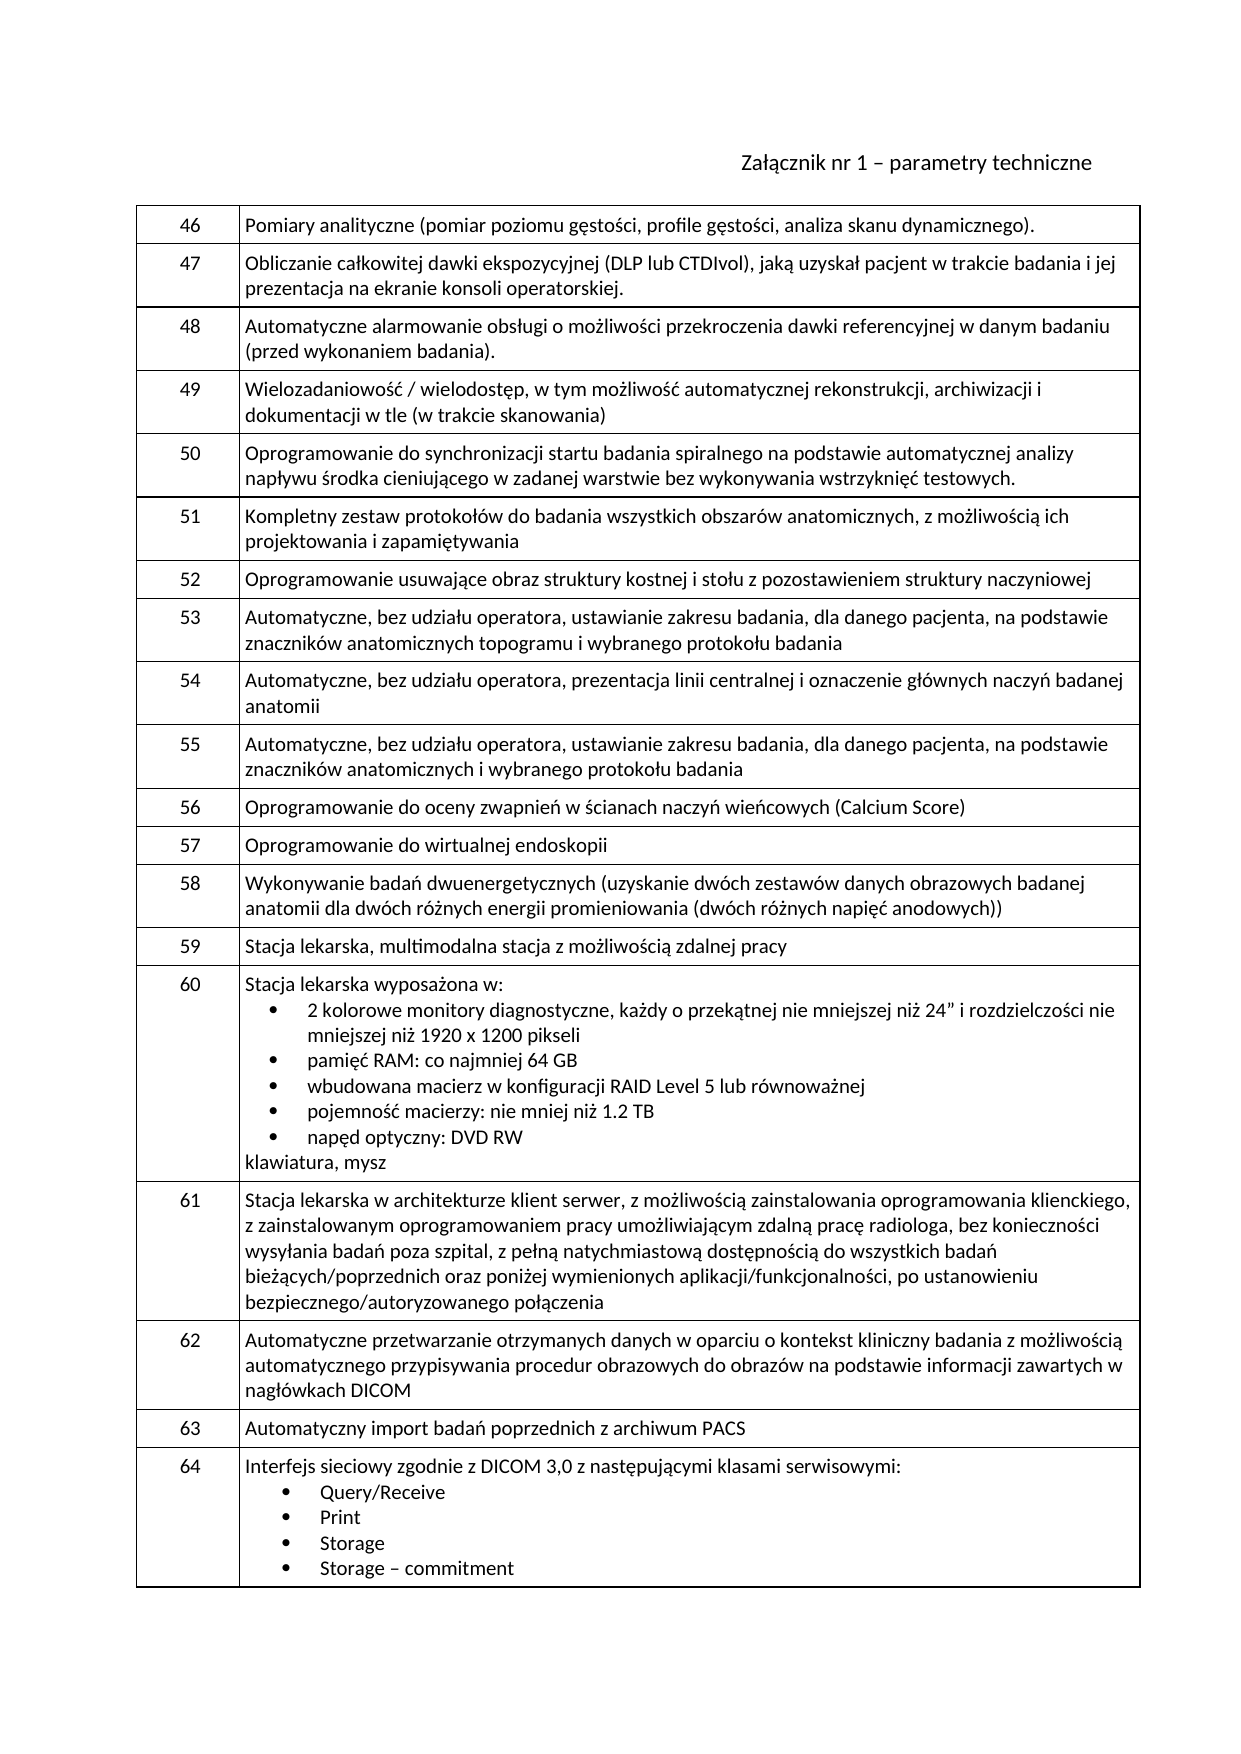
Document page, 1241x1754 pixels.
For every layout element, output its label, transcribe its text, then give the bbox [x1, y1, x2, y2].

table_cell [137, 725, 239, 788]
table_cell [137, 662, 239, 724]
table_cell Obliczanie całkowitej dawki ekspozycyjnej (DLP lub CTDIvol), jaką uzyskał pacjent w trakcie badania i jej prezentacja na ekranie konsoli operatorskiej. [240, 244, 1139, 306]
table_cell [137, 1182, 239, 1320]
table_cell [137, 371, 239, 433]
table_cell Automatyczny import badań poprzednich z archiwum PACS [240, 1410, 1139, 1447]
table_cell Interfejs sieciowy zgodnie z DICOM 3,0 z następującymi klasami serwisowymi: Query/Receive Print Storage Storage – commitment [240, 1448, 1139, 1586]
table_cell Pomiary analityczne (pomiar poziomu gęstości, profile gęstości, analiza skanu dynamicznego). [240, 206, 1139, 243]
table_cell Wielozadaniowość / wielodostęp, w tym możliwość automatycznej rekonstrukcji, archiwizacji i dokumentacji w tle (w trakcie skanowania) [240, 371, 1139, 433]
table_cell Wykonywanie badań dwuenergetycznych (uzyskanie dwóch zestawów danych obrazowych badanej anatomii dla dwóch różnych energii promieniowania (dwóch różnych napięć anodowych)) [240, 865, 1139, 927]
table_cell [137, 206, 239, 243]
table_cell Automatyczne, bez udziału operatora, prezentacja linii centralnej i oznaczenie głównych naczyń badanej anatomii [240, 662, 1139, 724]
table_cell Automatyczne alarmowanie obsługi o możliwości przekroczenia dawki referencyjnej w danym badaniu (przed wykonaniem badania). [240, 308, 1139, 370]
table_cell Stacja lekarska, multimodalna stacja z możliwością zdalnej pracy [240, 928, 1139, 965]
table_cell Kompletny zestaw protokołów do badania wszystkich obszarów anatomicznych, z możliwością ich projektowania i zapamiętywania [240, 498, 1139, 560]
table_cell [137, 599, 239, 661]
table_cell [137, 865, 239, 927]
table_cell Oprogramowanie do oceny zwapnień w ścianach naczyń wieńcowych (Calcium Score) [240, 789, 1139, 826]
table_cell Stacja lekarska w architekturze klient serwer, z możliwością zainstalowania oprogramowania klienckiego, z zainstalowanym oprogramowaniem pracy umożliwiającym zdalną pracę radiologa, bez konieczności wysyłania badań poza szpital, z pełną natychmiastową dostępnością do wszystkich badań bieżących/poprzednich oraz poniżej wymienionych aplikacji/funkcjonalności, po ustanowieniu bezpiecznego/autoryzowanego połączenia [240, 1182, 1139, 1320]
table_cell Oprogramowanie do synchronizacji startu badania spiralnego na podstawie automatycznej analizy napływu środka cieniującego w zadanej warstwie bez wykonywania wstrzyknięć testowych. [240, 434, 1139, 496]
table_cell Automatyczne, bez udziału operatora, ustawianie zakresu badania, dla danego pacjenta, na podstawie znaczników anatomicznych topogramu i wybranego protokołu badania [240, 599, 1139, 661]
table_cell Automatyczne przetwarzanie otrzymanych danych w oparciu o kontekst kliniczny badania z możliwością automatycznego przypisywania procedur obrazowych do obrazów na podstawie informacji zawartych w nagłówkach DICOM [240, 1321, 1139, 1409]
table_cell [137, 827, 239, 863]
table_cell Oprogramowanie usuwające obraz struktury kostnej i stołu z pozostawieniem struktury naczyniowej [240, 561, 1139, 598]
table_cell [137, 1448, 239, 1586]
table_cell [137, 966, 239, 1181]
table_cell [137, 1410, 239, 1447]
table_cell Oprogramowanie do wirtualnej endoskopii [240, 827, 1139, 863]
table_cell Stacja lekarska wyposażona w: 2 kolorowe monitory diagnostyczne, każdy o przekątnej nie mniejszej niż 24” i rozdzielczości nie mniejszej niż 1920 x 1200 pikseli pamięć RAM: co najmniej 64 GB wbudowana macierz w konfiguracji RAID Level 5 lub równoważnej pojemność macierzy: nie mniej niż 1.2 TB napęd optyczny: DVD RW klawiatura, mysz [240, 966, 1139, 1181]
table_cell [137, 1321, 239, 1409]
table_cell [137, 498, 239, 560]
table_cell Automatyczne, bez udziału operatora, ustawianie zakresu badania, dla danego pacjenta, na podstawie znaczników anatomicznych i wybranego protokołu badania [240, 725, 1139, 788]
table_cell [137, 434, 239, 496]
table_cell [137, 308, 239, 370]
table_cell [137, 561, 239, 598]
table_cell [137, 789, 239, 826]
table_cell [137, 244, 239, 306]
table_cell [137, 928, 239, 965]
